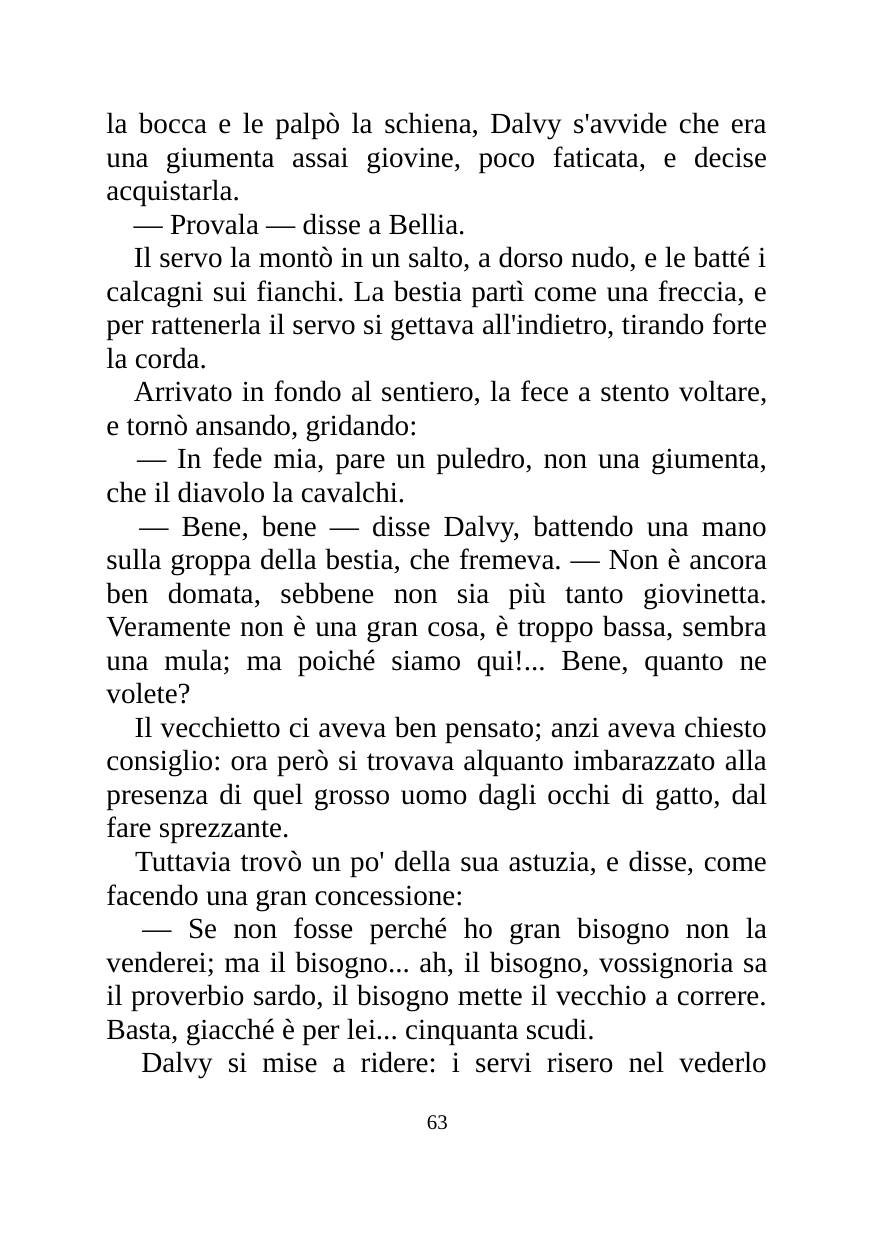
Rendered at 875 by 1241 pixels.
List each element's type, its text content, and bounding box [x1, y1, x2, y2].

text Il vecchietto ci aveva ben pensato; anzi aveva chiesto consiglio: ora però si trovava alquanto imbarazzato alla presenza di quel grosso uomo dagli occhi di gatto, dal fare sprezzante. [106, 710, 768, 844]
text — Provala — disse a Bellia. [106, 207, 768, 240]
text Dalvy si mise a ridere: i servi risero nel vederlo [106, 1045, 768, 1079]
text — Bene, bene — disse Dalvy, battendo una mano sulla groppa della bestia, che fremeva. — Non è ancora ben domata, sebbene non sia più tanto giovinetta. Veramente non è una gran cosa, è troppo bassa, sembra una mula; ma poiché siamo qui!... Bene, quanto ne volete? [106, 509, 768, 710]
text Il servo la montò in un salto, a dorso nudo, e le batté i calcagni sui fianchi. La bestia partì come una freccia, e per rattenerla il servo si gettava all'indietro, tirando forte la corda. [106, 240, 768, 374]
text Arrivato in fondo al sentiero, la fece a stento voltare, e tornò ansando, gridando: [106, 374, 768, 442]
text la bocca e le palpò la schiena, Dalvy s'avvide che era una giumenta assai giovine, poco faticata, e decise acquistarla. [106, 106, 768, 207]
text Tuttavia trovò un po' della sua astuzia, e disse, come facendo una gran concessione: [106, 844, 768, 911]
text — Se non fosse perché ho gran bisogno non la venderei; ma il bisogno... ah, il bisogno, vossignoria sa il proverbio sardo, il bisogno mette il vecchio a correre. Basta, giacché è per lei... cinquanta scudi. [106, 911, 768, 1045]
text — In fede mia, pare un puledro, non una giumenta, che il diavolo la cavalchi. [106, 442, 768, 509]
